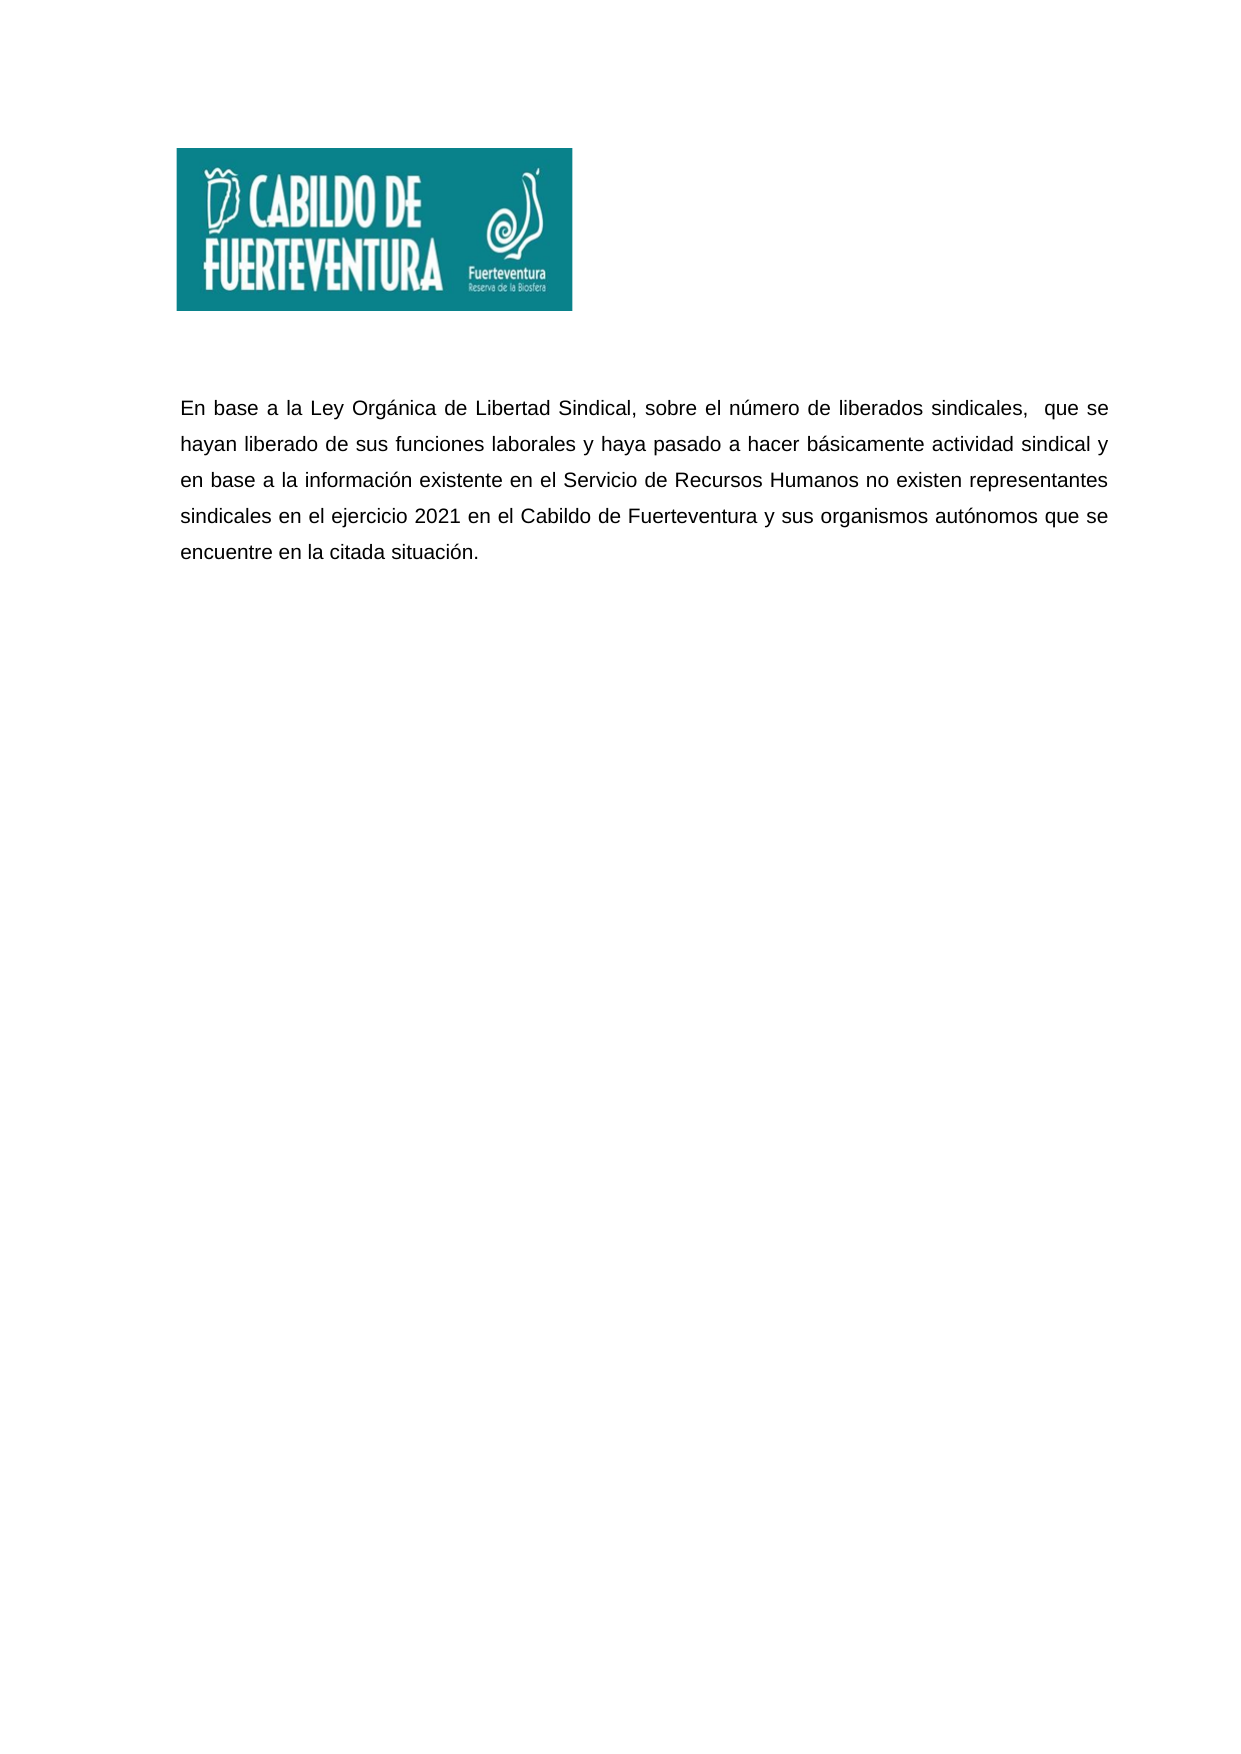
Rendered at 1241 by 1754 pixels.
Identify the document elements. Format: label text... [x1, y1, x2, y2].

picture [176, 148, 573, 311]
text En base a la Ley Orgánica de Libertad Sindical, sobre el número de liberados sindicales, que se hayan liberado de sus funciones laborales y haya pasado a hacer básicamente actividad sindical y en base a la información existente en el Servicio de Recursos Humanos no existen representantes sindicales en el ejercicio 2021 en el Cabildo de Fuerteventura y sus organismos autónomos que se encuentre en la citada situación. [180, 396, 1110, 564]
